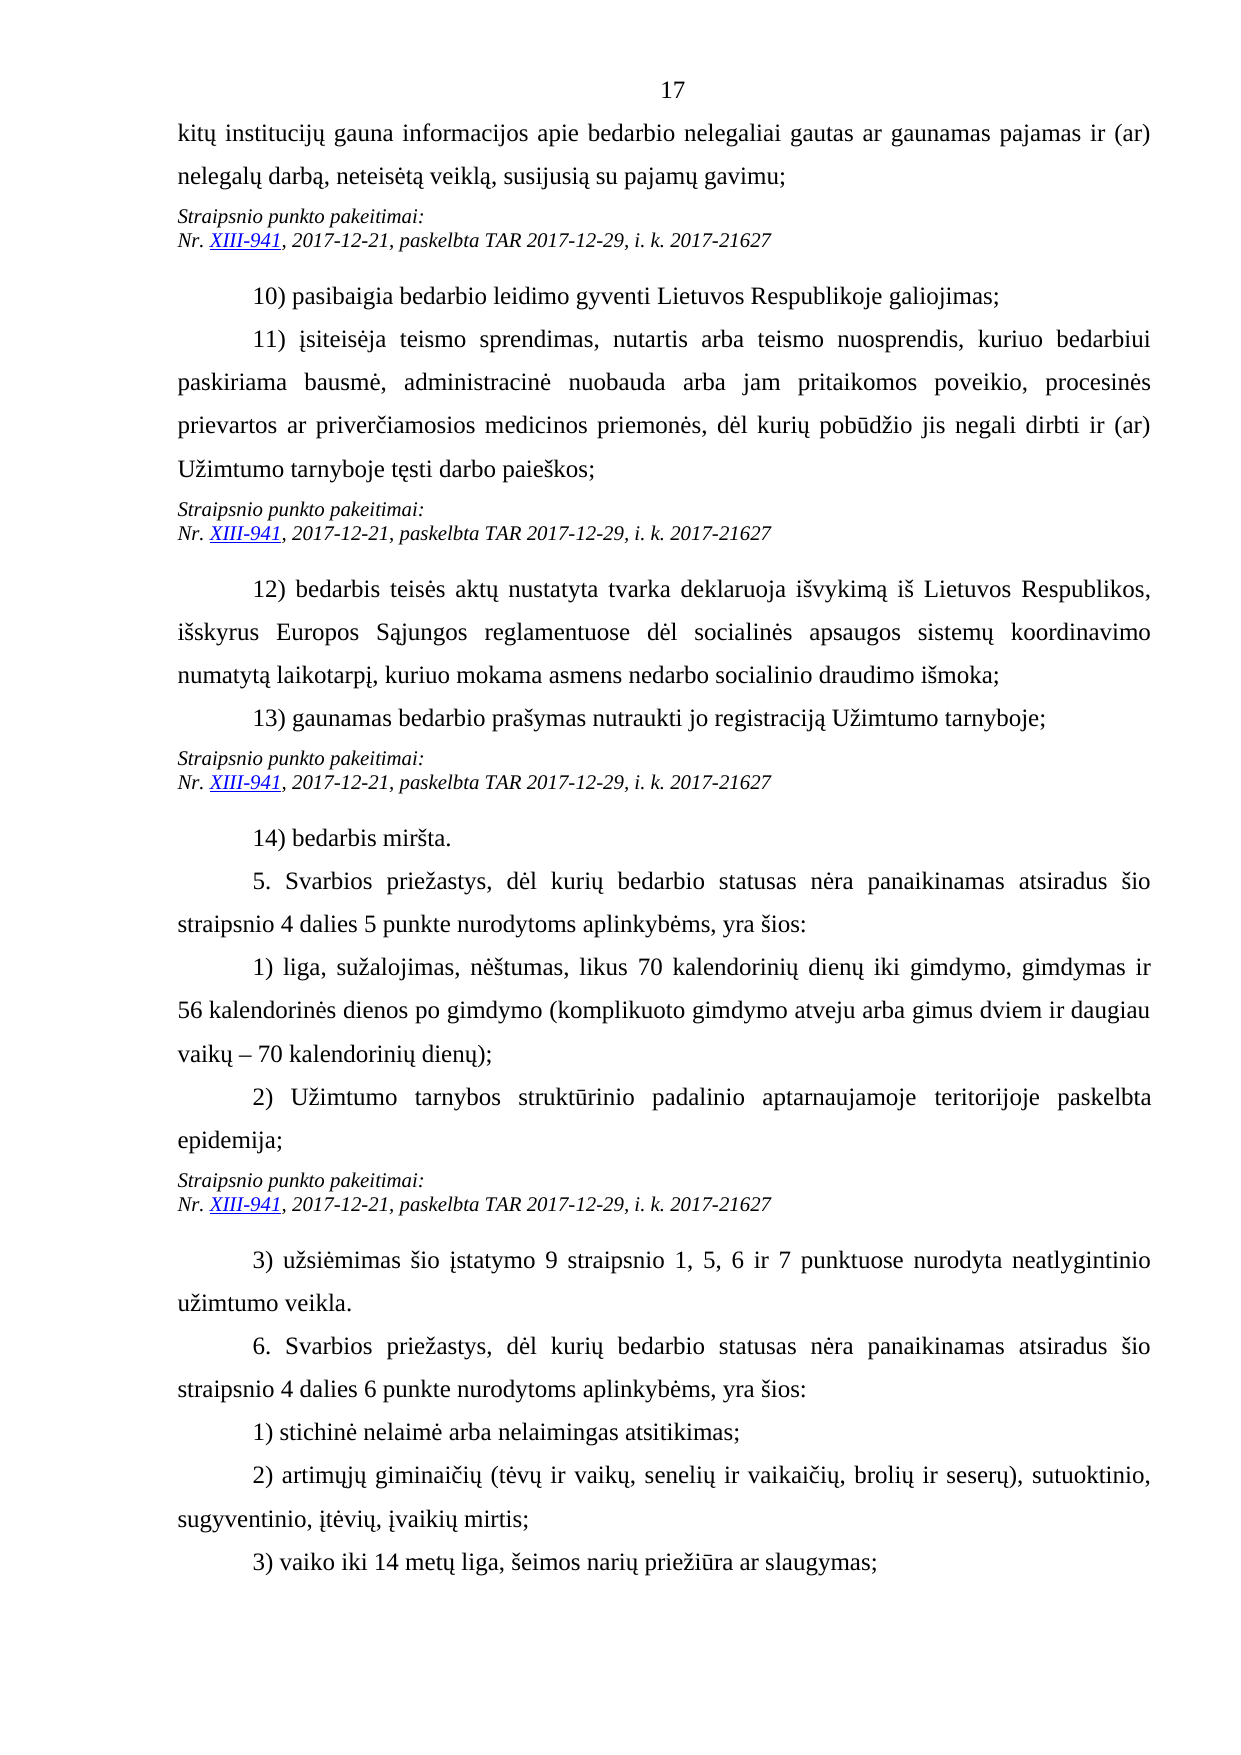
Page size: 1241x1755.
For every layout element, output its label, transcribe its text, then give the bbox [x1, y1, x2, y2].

text Nr. XIII-941, 2017-12-21, paskelbta TAR 2017-12-29, i. k. 2017-21627 [177, 1192, 1152, 1216]
text 3) vaiko iki 14 metų liga, šeimos narių priežiūra ar slaugymas; [177, 1547, 1152, 1576]
text Straipsnio punkto pakeitimai: [177, 746, 1152, 770]
text Straipsnio punkto pakeitimai: [177, 1168, 1152, 1192]
text kitų institucijų gauna informacijos apie bedarbio nelegaliai gautas ar gaunamas pajamas ir (ar) nelegalų darbą, neteisėtą veiklą, susijusią su pajamų gavimu; [177, 118, 1152, 190]
text Nr. XIII-941, 2017-12-21, paskelbta TAR 2017-12-29, i. k. 2017-21627 [177, 521, 1152, 545]
text 11) įsiteisėja teismo sprendimas, nutartis arba teismo nuosprendis, kuriuo bedarbiui paskiriama bausmė, administracinė nuobauda arba jam pritaikomos poveikio, procesinės prievartos ar priverčiamosios medicinos priemonės, dėl kurių pobūdžio jis negali dirbti ir (ar) Užimtumo tarnyboje tęsti darbo paieškos; [177, 324, 1152, 482]
text Straipsnio punkto pakeitimai: [177, 204, 1152, 228]
text Nr. XIII-941, 2017-12-21, paskelbta TAR 2017-12-29, i. k. 2017-21627 [177, 770, 1152, 794]
text 12) bedarbis teisės aktų nustatyta tvarka deklaruoja išvykimą iš Lietuvos Respublikos, išskyrus Europos Sąjungos reglamentuose dėl socialinės apsaugos sistemų koordinavimo numatytą laikotarpį, kuriuo mokama asmens nedarbo socialinio draudimo išmoka; [177, 574, 1152, 689]
text 14) bedarbis miršta. [177, 823, 1152, 852]
text 10) pasibaigia bedarbio leidimo gyventi Lietuvos Respublikoje galiojimas; [177, 281, 1152, 310]
text 1) liga, sužalojimas, nėštumas, likus 70 kalendorinių dienų iki gimdymo, gimdymas ir 56 kalendorinės dienos po gimdymo (komplikuoto gimdymo atveju arba gimus dviem ir daugiau vaikų – 70 kalendorinių dienų); [177, 952, 1152, 1067]
text 1) stichinė nelaimė arba nelaimingas atsitikimas; [177, 1417, 1152, 1446]
text Straipsnio punkto pakeitimai: [177, 497, 1152, 521]
text 6. Svarbios priežastys, dėl kurių bedarbio statusas nėra panaikinamas atsiradus šio straipsnio 4 dalies 6 punkte nurodytoms aplinkybėms, yra šios: [177, 1331, 1152, 1403]
text Nr. XIII-941, 2017-12-21, paskelbta TAR 2017-12-29, i. k. 2017-21627 [177, 228, 1152, 252]
text 13) gaunamas bedarbio prašymas nutraukti jo registraciją Užimtumo tarnyboje; [177, 703, 1152, 732]
text 2) Užimtumo tarnybos struktūrinio padalinio aptarnaujamoje teritorijoje paskelbta epidemija; [177, 1082, 1152, 1154]
text 3) užsiėmimas šio įstatymo 9 straipsnio 1, 5, 6 ir 7 punktuose nurodyta neatlygintinio užimtumo veikla. [177, 1245, 1152, 1317]
text 5. Svarbios priežastys, dėl kurių bedarbio statusas nėra panaikinamas atsiradus šio straipsnio 4 dalies 5 punkte nurodytoms aplinkybėms, yra šios: [177, 866, 1152, 938]
text 2) artimųjų giminaičių (tėvų ir vaikų, senelių ir vaikaičių, brolių ir seserų), sutuoktinio, sugyventinio, įtėvių, įvaikių mirtis; [177, 1461, 1152, 1532]
